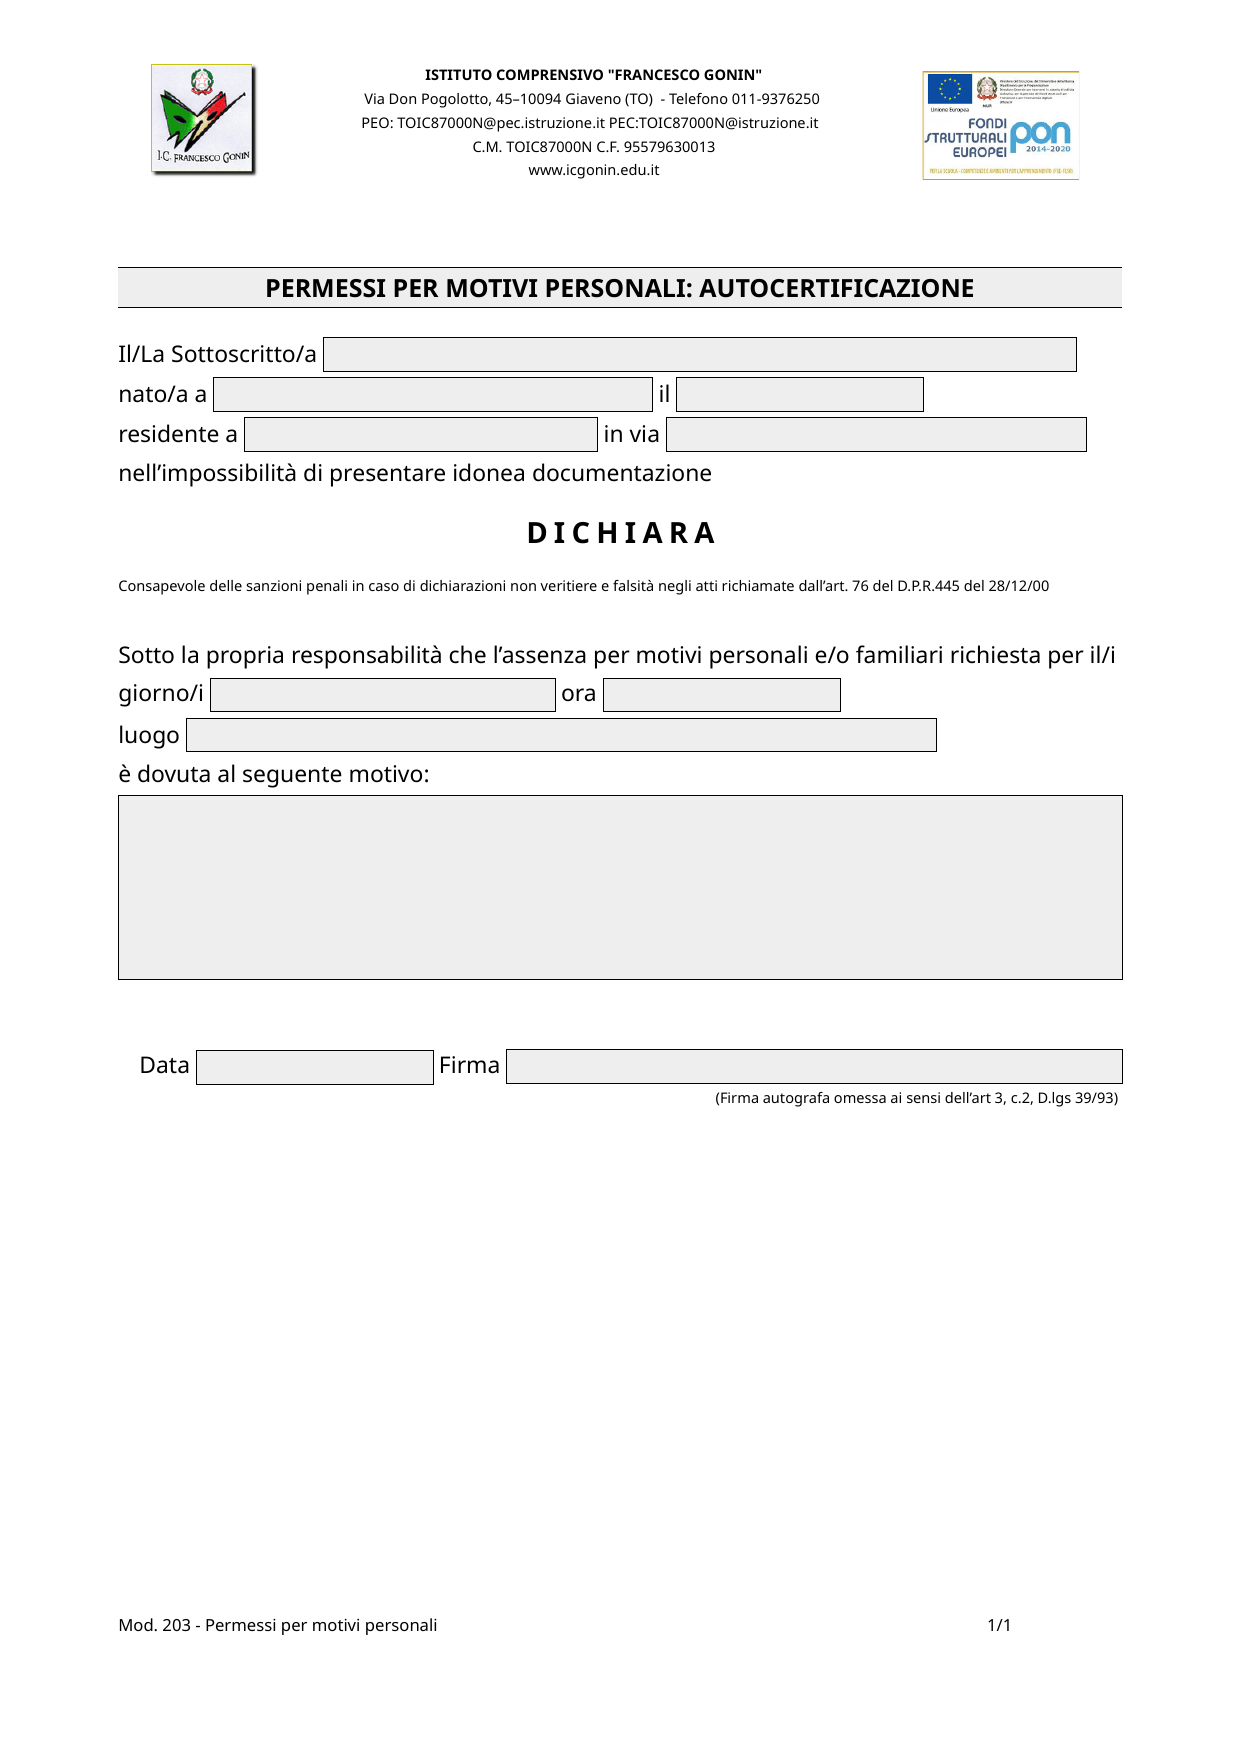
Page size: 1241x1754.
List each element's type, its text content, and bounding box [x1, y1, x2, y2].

picture [151, 64, 260, 179]
text Consapevole delle sanzioni penali in caso di dichiarazioni non veritiere e falsità negli atti richiamate dall’art. 76 del D.P.R.445 del 28/12/00 [118, 576, 1122, 596]
subtitle Permessi per motivi personali: autocertificazione [118, 268, 1122, 307]
text Sotto la propria responsabilità che l’assenza per motivi personali e/o familiari richiesta per il/i giorno/i ora luogo è dovuta al seguente motivo: [118, 639, 1122, 795]
text Data Firma (Firma autografa omessa ai sensi dell’art 3, c.2, D.lgs 39/93) [118, 1049, 1122, 1108]
picture [922, 71, 1080, 180]
subtitle Dichiara [118, 513, 1122, 552]
text Il/La Sottoscritto/a nato/a a il residente a in via nell’impossibilità di presentare idonea documentazione [118, 337, 1122, 489]
